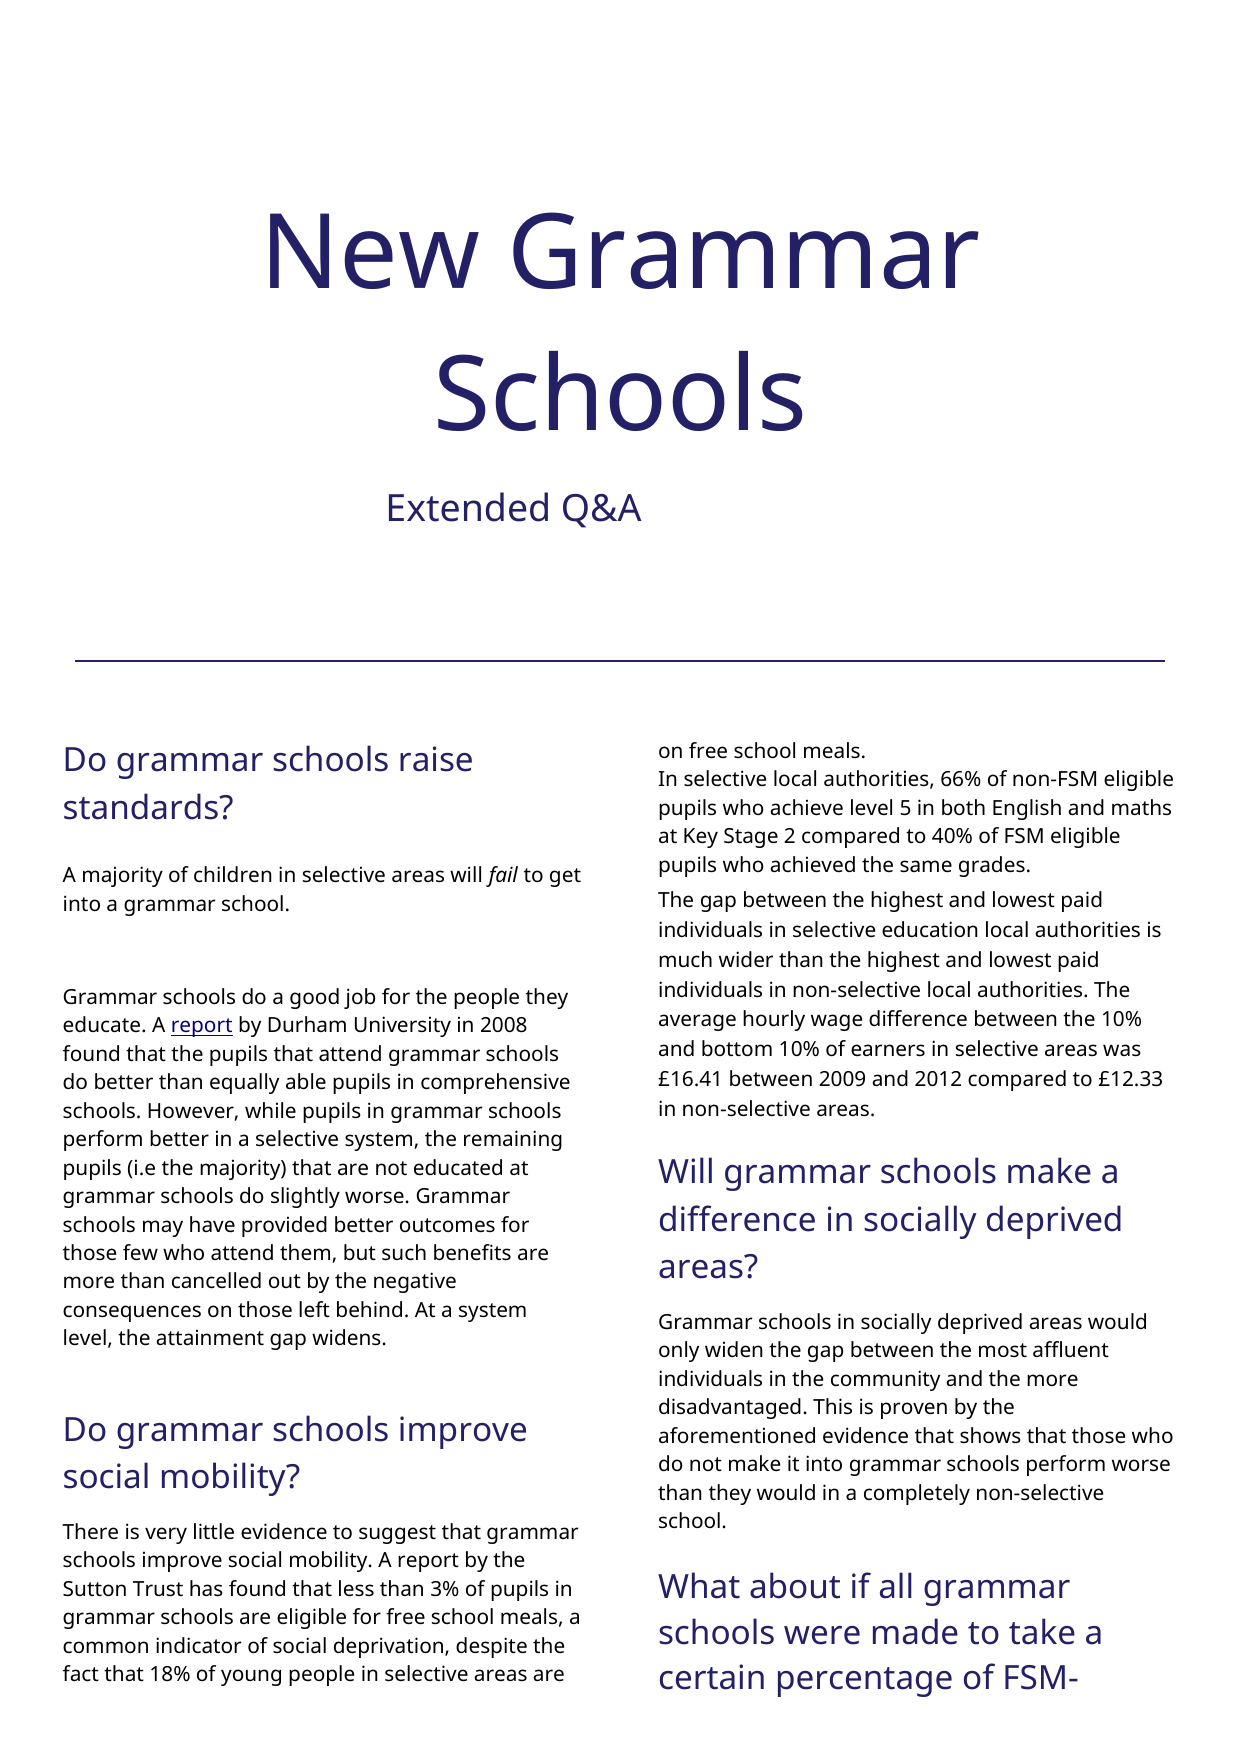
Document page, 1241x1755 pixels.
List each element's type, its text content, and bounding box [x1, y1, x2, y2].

text What about if all grammar schools were made to take a certain percentage of FSM- [658, 1563, 1178, 1699]
text In selective local authorities, 66% of non-FSM eligible pupils who achieve level 5 in both English and maths at Key Stage 2 compared to 40% of FSM eligible pupils who achieved the same grades. [658, 764, 1178, 878]
text There is very little evidence to suggest that grammar schools improve social mobility. A report by the Sutton Trust has found that less than 3% of pupils in grammar schools are eligible for free school meals, a common indicator of social deprivation, despite the fact that 18% of young people in selective areas are [62, 1517, 583, 1688]
text The gap between the highest and lowest paid individuals in selective education local authorities is much wider than the highest and lowest paid individuals in non-selective local authorities. The average hourly wage difference between the 10% and bottom 10% of earners in selective areas was £16.41 between 2009 and 2012 compared to £12.33 in non-selective areas. [658, 885, 1179, 1122]
text on free school meals. [658, 736, 1178, 764]
text Do grammar schools raise standards? [62, 736, 584, 829]
text Grammar schools in socially deprived areas would only widen the gap between the most affluent individuals in the community and the more disadvantaged. This is proven by the aforementioned evidence that shows that those who do not make it into grammar schools perform worse than they would in a completely non-selective school. [658, 1307, 1178, 1535]
subtitle New Grammar Schools [62, 177, 1178, 461]
text Do grammar schools improve social mobility? [62, 1405, 584, 1498]
text Grammar schools do a good job for the people they educate. A report by Durham University in 2008 found that the pupils that attend grammar schools do better than equally able pupils in comprehensive schools. However, while pupils in grammar schools perform better in a selective system, the remaining pupils (i.e the majority) that are not educated at grammar schools do slightly worse. Grammar schools may have provided better outcomes for those few who attend them, but such benefits are more than cancelled out by the negative consequences on those left behind. At a system level, the attainment gap widens. [62, 982, 583, 1352]
text Will grammar schools make a difference in socially deprived areas? [658, 1148, 1179, 1288]
text A majority of children in selective areas will fail to get into a grammar school. [62, 860, 584, 918]
subtitle Extended Q&A [62, 482, 964, 533]
